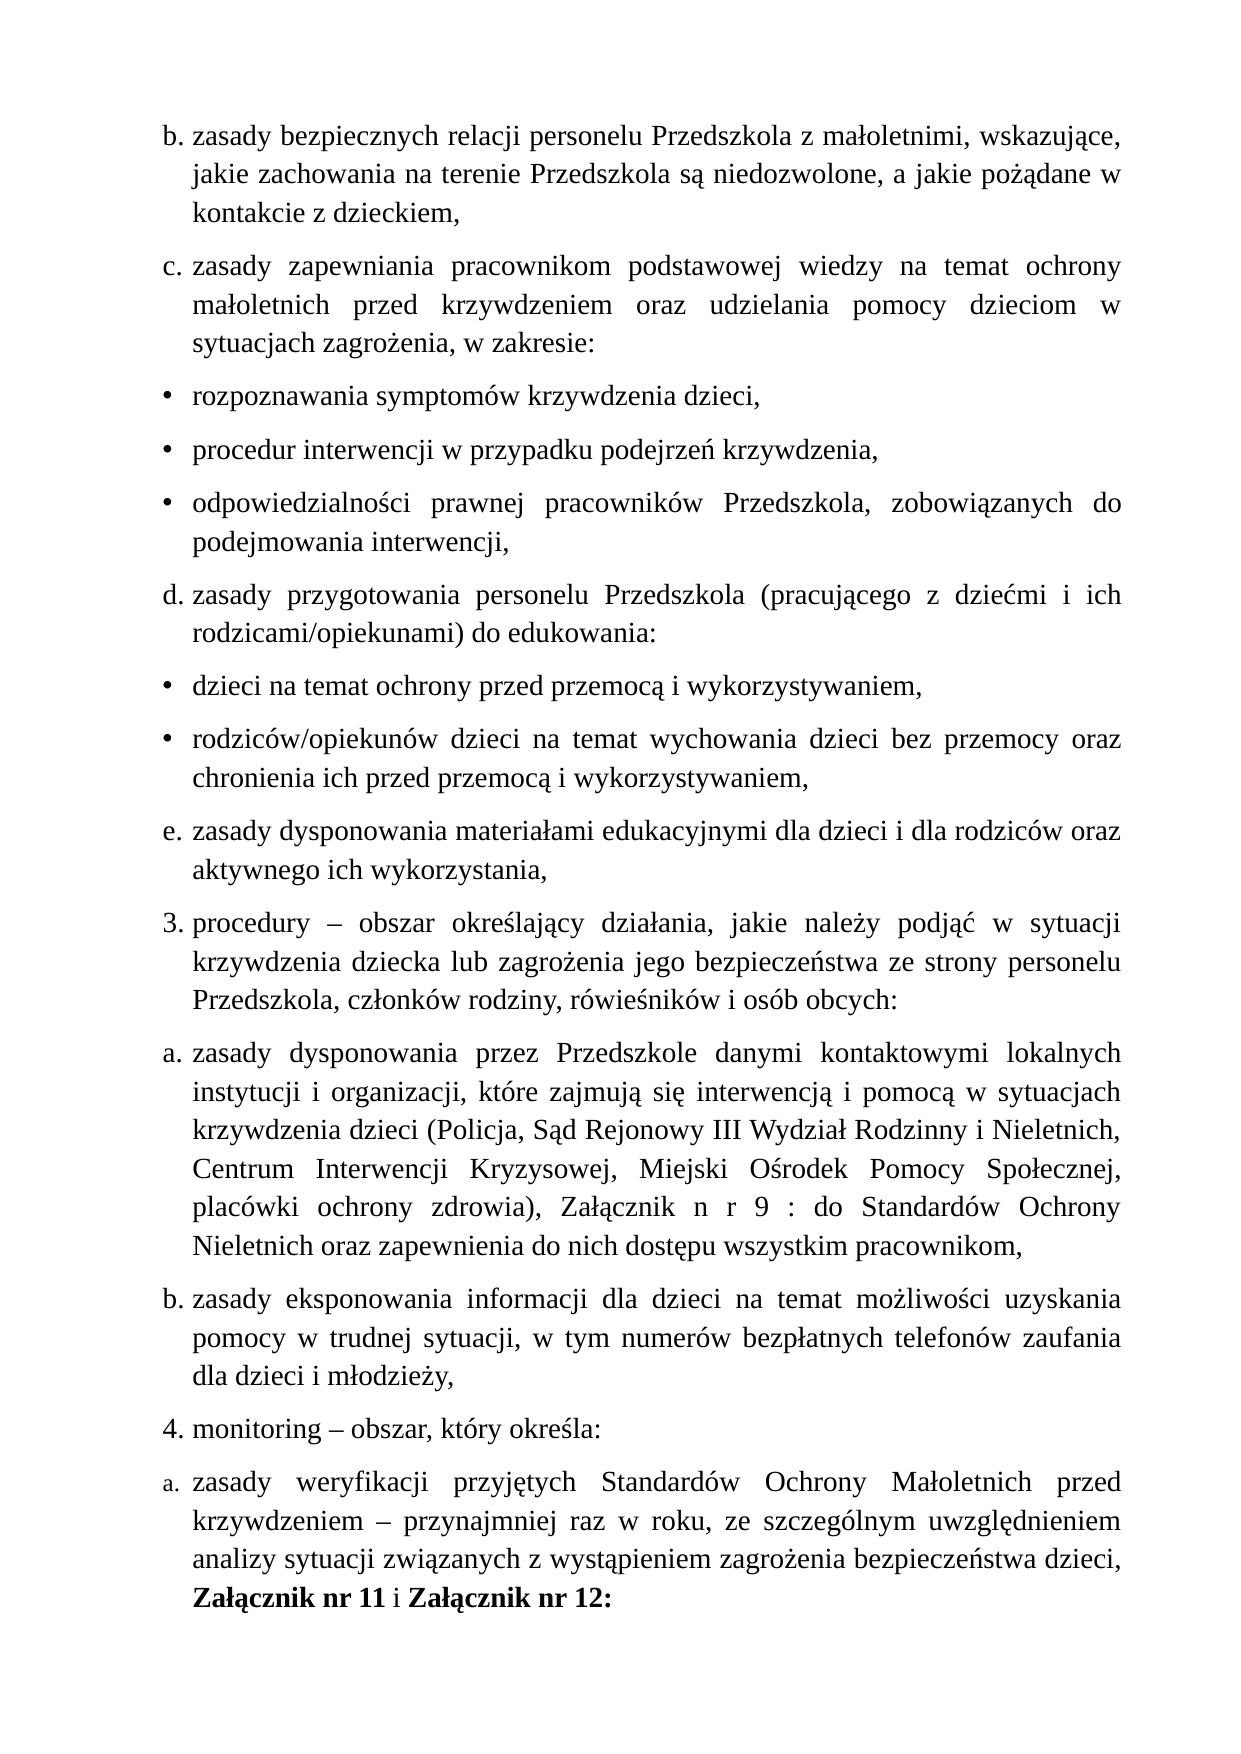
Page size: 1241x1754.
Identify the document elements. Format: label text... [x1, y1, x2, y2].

list dzieci na temat ochrony przed przemocą i wykorzystywaniem, [162, 668, 1122, 702]
list zasady przygotowania personelu Przedszkola (pracującego z dziećmi i ich rodzicami/opiekunami) do edukowania: [162, 577, 1122, 649]
list rodziców/opiekunów dzieci na temat wychowania dzieci bez przemocy oraz chronienia ich przed przemocą i wykorzystywaniem, [162, 722, 1122, 794]
list zasady bezpiecznych relacji personelu Przedszkola z małoletnimi, wskazujące, jakie zachowania na terenie Przedszkola są niedozwolone, a jakie pożądane w kontakcie z dzieckiem, [162, 118, 1122, 229]
list zasady dysponowania przez Przedszkole danymi kontaktowymi lokalnych instytucji i organizacji, które zajmują się interwencją i pomocą w sytuacjach krzywdzenia dzieci (Policja, Sąd Rejonowy III Wydział Rodzinny i Nieletnich, Centrum Interwencji Kryzysowej, Miejski Ośrodek Pomocy Społecznej, placówki ochrony zdrowia), Załącznik n r 9 : do Standardów Ochrony Nieletnich oraz zapewnienia do nich dostępu wszystkim pracownikom, [162, 1035, 1122, 1262]
list procedury – obszar określający działania, jakie należy podjąć w sytuacji krzywdzenia dziecka lub zagrożenia jego bezpieczeństwa ze strony personelu Przedszkola, członków rodziny, rówieśników i osób obcych: [162, 905, 1122, 1016]
list monitoring – obszar, który określa: [162, 1411, 1122, 1445]
list rozpoznawania symptomów krzywdzenia dzieci, [162, 378, 1122, 412]
list zasady dysponowania materiałami edukacyjnymi dla dzieci i dla rodziców oraz aktywnego ich wykorzystania, [162, 813, 1122, 886]
list zasady zapewniania pracownikom podstawowej wiedzy na temat ochrony małoletnich przed krzywdzeniem oraz udzielania pomocy dzieciom w sytuacjach zagrożenia, w zakresie: [162, 248, 1122, 359]
list odpowiedzialności prawnej pracowników Przedszkola, zobowiązanych do podejmowania interwencji, [162, 485, 1122, 557]
list zasady eksponowania informacji dla dzieci na temat możliwości uzyskania pomocy w trudnej sytuacji, w tym numerów bezpłatnych telefonów zaufania dla dzieci i młodzieży, [162, 1281, 1122, 1392]
list zasady weryfikacji przyjętych Standardów Ochrony Małoletnich przed krzywdzeniem – przynajmniej raz w roku, ze szczególnym uwzględnieniem analizy sytuacji związanych z wystąpieniem zagrożenia bezpieczeństwa dzieci, Załącznik nr 11 i Załącznik nr 12: [162, 1464, 1122, 1614]
list procedur interwencji w przypadku podejrzeń krzywdzenia, [162, 432, 1122, 465]
